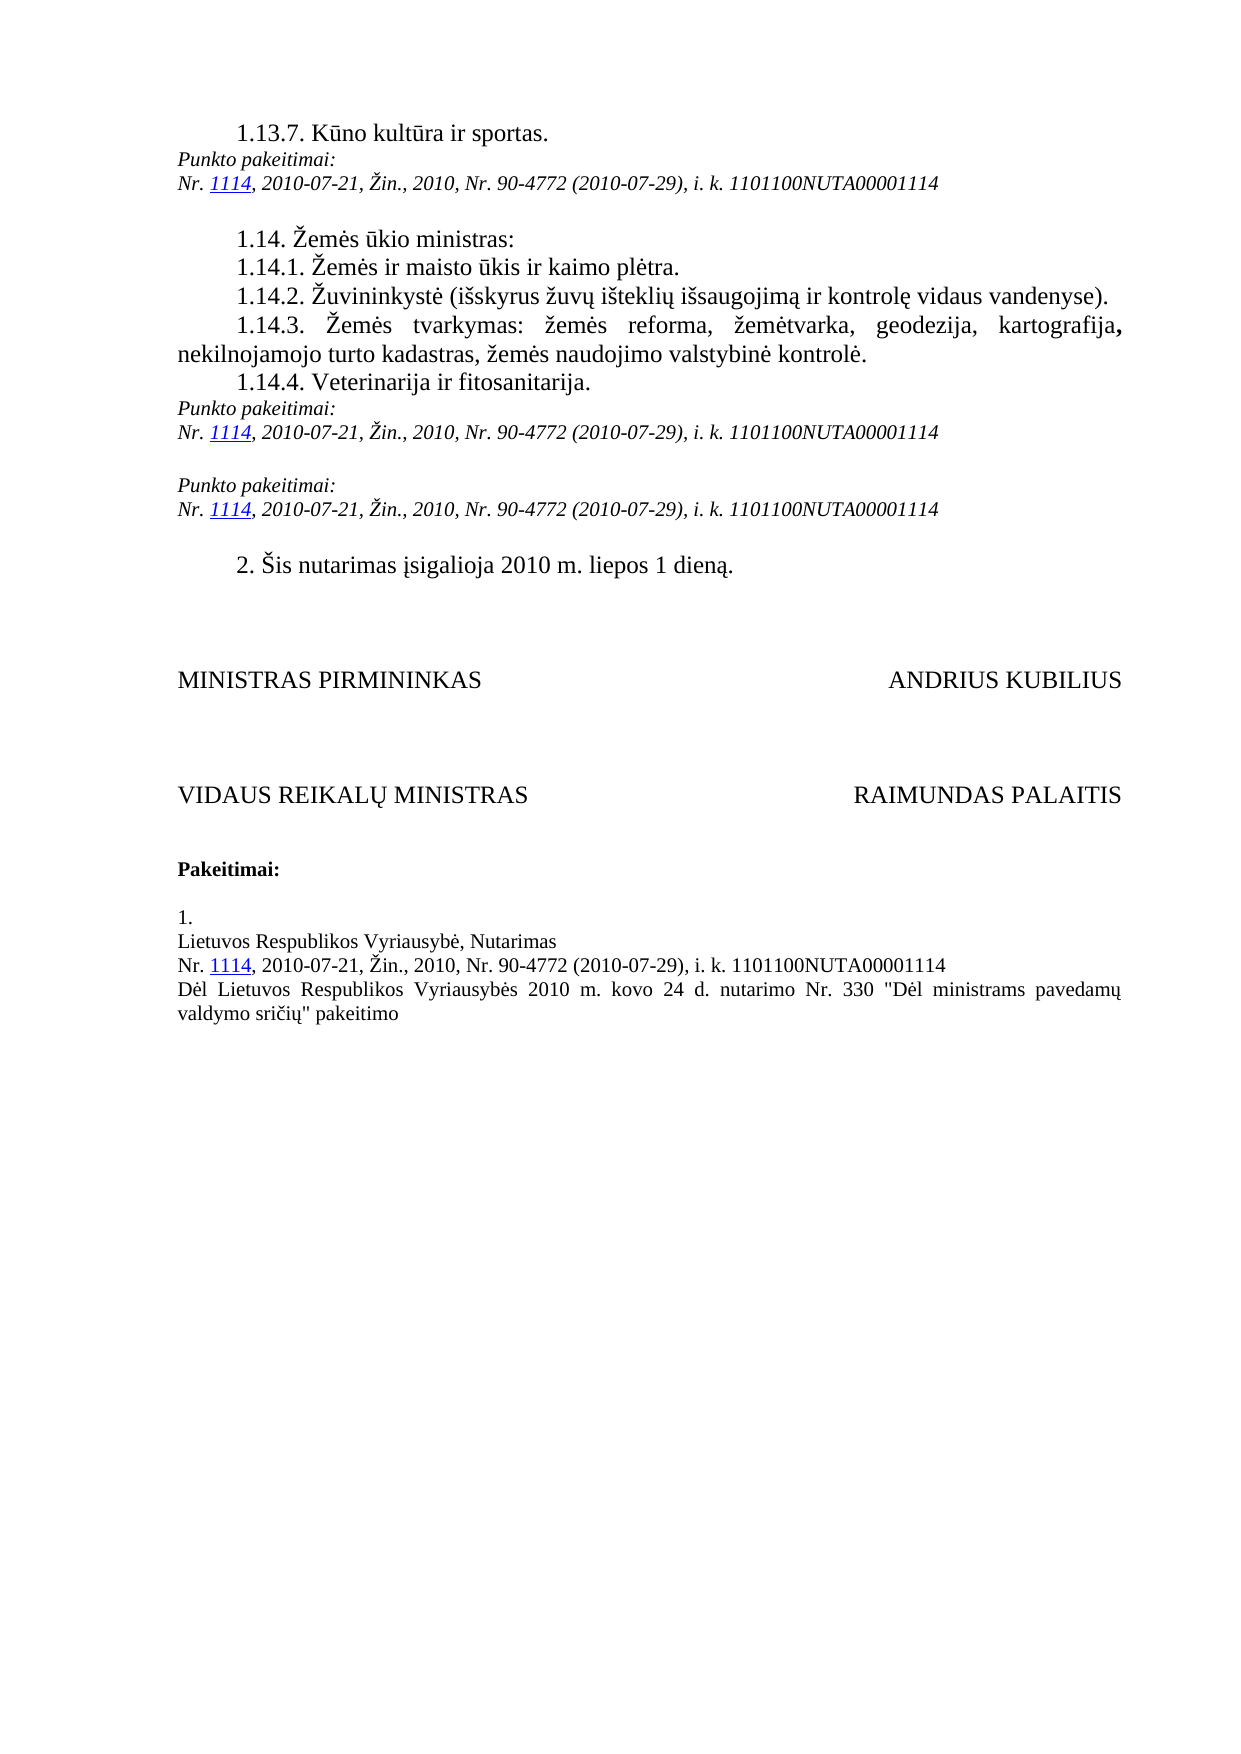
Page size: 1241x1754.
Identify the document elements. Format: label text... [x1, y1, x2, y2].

text MINISTRAS PIRMININKAS ANDRIUS KUBILIUS [177, 665, 1122, 694]
text 1.14.1. Žemės ir maisto ūkis ir kaimo plėtra. [177, 252, 1122, 281]
text Pakeitimai: [177, 857, 1122, 881]
text Nr. 1114, 2010-07-21, Žin., 2010, Nr. 90-4772 (2010-07-29), i. k. 1101100NUTA00001114 [177, 497, 1122, 521]
text 1.14.2. Žuvininkystė (išskyrus žuvų išteklių išsaugojimą ir kontrolę vidaus vandenyse). [177, 281, 1122, 310]
text Punkto pakeitimai: [177, 147, 1122, 171]
text Nr. 1114, 2010-07-21, Žin., 2010, Nr. 90-4772 (2010-07-29), i. k. 1101100NUTA00001114 [177, 171, 1122, 195]
text 1. [177, 905, 1122, 929]
text 1.14.4. Veterinarija ir fitosanitarija. [177, 367, 1122, 396]
text Lietuvos Respublikos Vyriausybė, Nutarimas [177, 929, 1122, 953]
text Punkto pakeitimai: [177, 396, 1122, 420]
text Dėl Lietuvos Respublikos Vyriausybės 2010 m. kovo 24 d. nutarimo Nr. 330 "Dėl ministrams pavedamų valdymo sričių" pakeitimo [177, 977, 1122, 1025]
text Punkto pakeitimai: [177, 473, 1122, 497]
text Nr. 1114, 2010-07-21, Žin., 2010, Nr. 90-4772 (2010-07-29), i. k. 1101100NUTA00001114 [177, 953, 1122, 977]
text VIDAUS REIKALŲ MINISTRAS RAIMUNDAS PALAITIS [177, 780, 1122, 809]
text Nr. 1114, 2010-07-21, Žin., 2010, Nr. 90-4772 (2010-07-29), i. k. 1101100NUTA00001114 [177, 420, 1122, 444]
text 1.14.3. Žemės tvarkymas: žemės reforma, žemėtvarka, geodezija, kartografija, nekilnojamojo turto kadastras, žemės naudojimo valstybinė kontrolė. [177, 310, 1122, 367]
text 1.14. Žemės ūkio ministras: [177, 224, 1122, 252]
text 2. Šis nutarimas įsigalioja 2010 m. liepos 1 dieną. [177, 550, 1122, 579]
text 1.13.7. Kūno kultūra ir sportas. [177, 118, 1122, 147]
